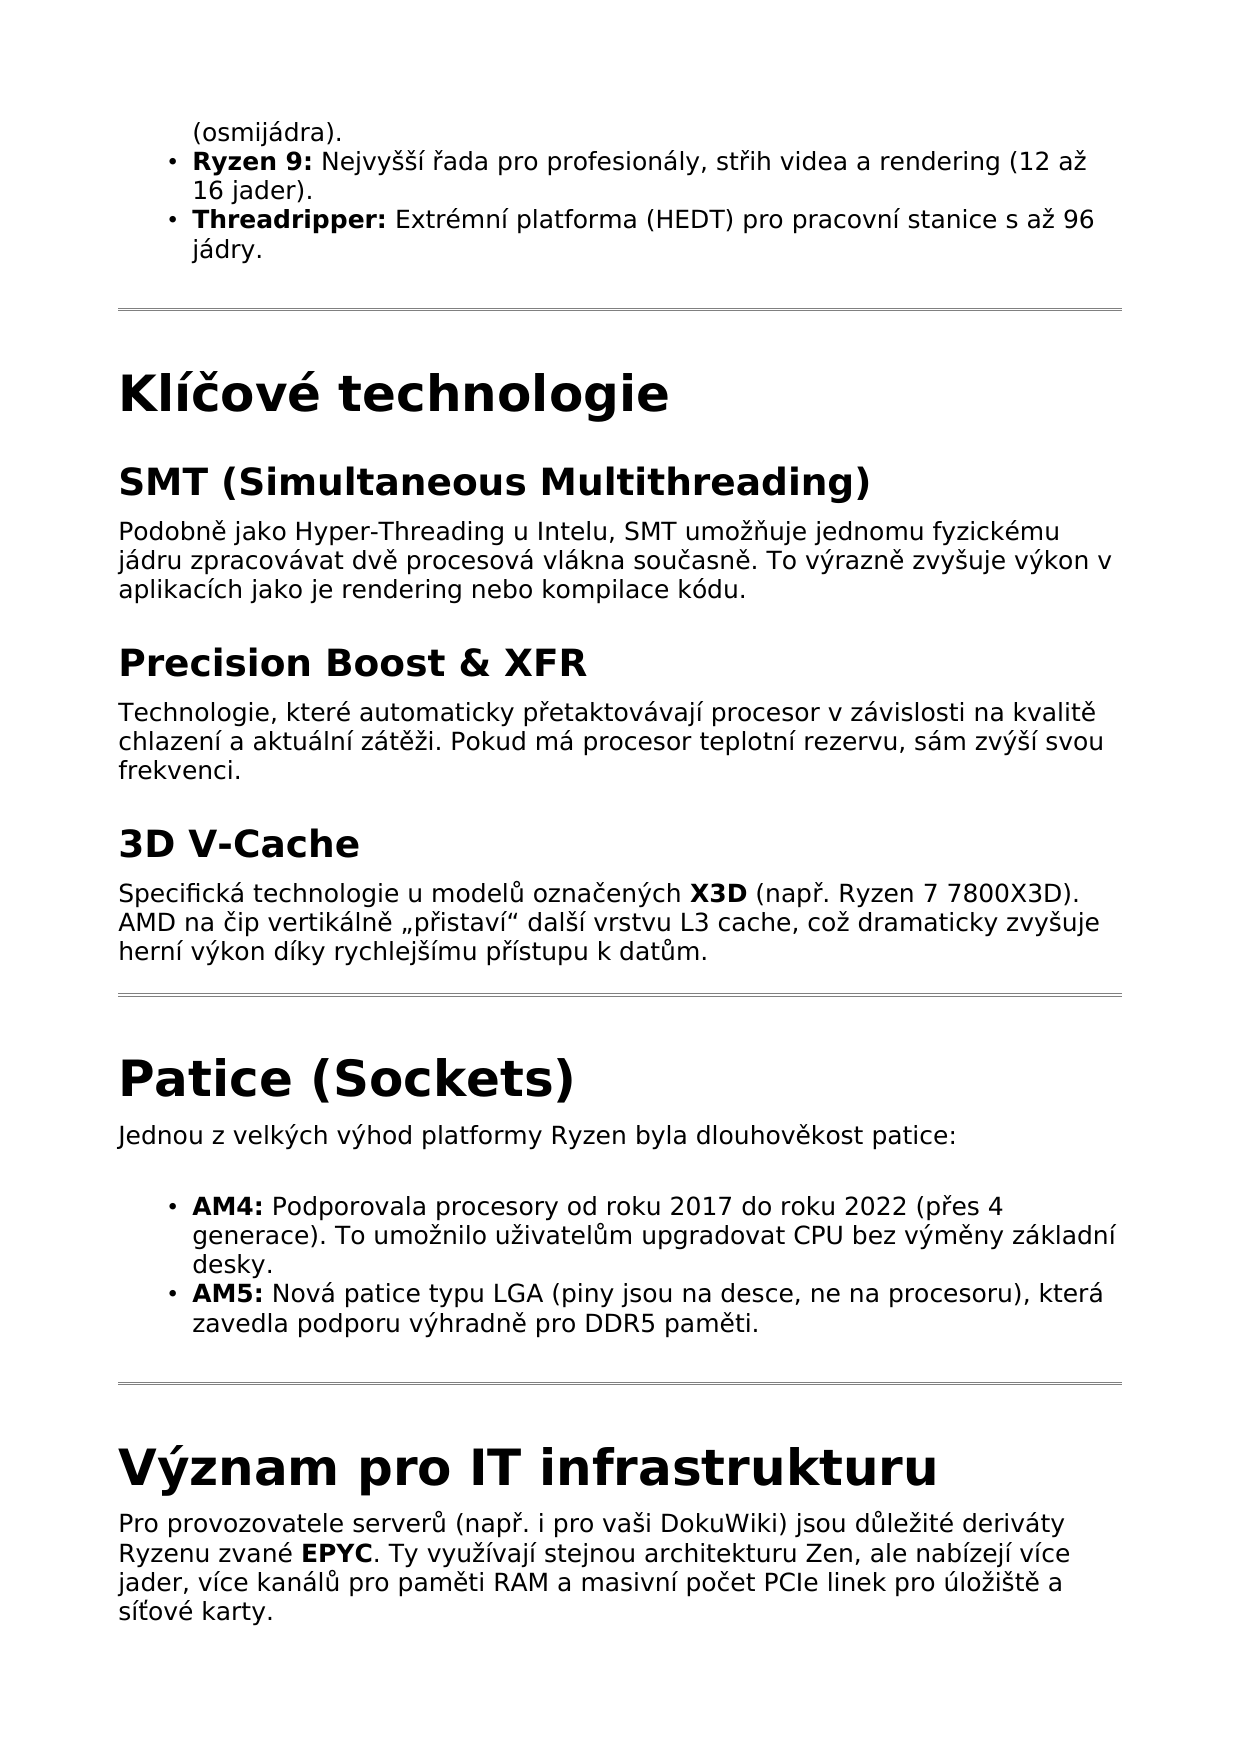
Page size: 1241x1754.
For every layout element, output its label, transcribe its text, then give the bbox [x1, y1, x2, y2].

text Specifická technologie u modelů označených X3D (např. Ryzen 7 7800X3D). AMD na čip vertikálně „přistaví“ další vrstvu L3 cache, což dramaticky zvyšuje herní výkon díky rychlejšímu přístupu k datům. [118, 879, 1122, 966]
list Ryzen 9: Nejvyšší řada pro profesionály, střih videa a rendering (12 až 16 jader). [177, 147, 1122, 206]
list (osmijádra). [177, 118, 1122, 147]
subtitle 3D V-Cache [118, 823, 1122, 866]
subtitle Patice (Sockets) [118, 1050, 1122, 1108]
subtitle Precision Boost & XFR [118, 642, 1122, 685]
subtitle Význam pro IT infrastrukturu [118, 1439, 1122, 1497]
text Jednou z velkých výhod platformy Ryzen byla dlouhověkost patice: [118, 1121, 1122, 1150]
subtitle Klíčové technologie [118, 365, 1122, 423]
text Podobně jako Hyper-Threading u Intelu, SMT umožňuje jednomu fyzickému jádru zpracovávat dvě procesová vlákna současně. To výrazně zvyšuje výkon v aplikacích jako je rendering nebo kompilace kódu. [118, 517, 1122, 604]
subtitle SMT (Simultaneous Multithreading) [118, 461, 1122, 504]
list Threadripper: Extrémní platforma (HEDT) pro pracovní stanice s až 96 jádry. [177, 206, 1122, 264]
list AM4: Podporovala procesory od roku 2017 do roku 2022 (přes 4 generace). To umožnilo uživatelům upgradovat CPU bez výměny základní desky. [177, 1192, 1122, 1280]
text Pro provozovatele serverů (např. i pro vaši DokuWiki) jsou důležité deriváty Ryzenu zvané EPYC. Ty využívají stejnou architekturu Zen, ale nabízejí více jader, více kanálů pro paměti RAM a masivní počet PCIe linek pro úložiště a síťové karty. [118, 1509, 1122, 1626]
list AM5: Nová patice typu LGA (piny jsou na desce, ne na procesoru), která zavedla podporu výhradně pro DDR5 paměti. [177, 1280, 1122, 1338]
text Technologie, které automaticky přetaktovávají procesor v závislosti na kvalitě chlazení a aktuální zátěži. Pokud má procesor teplotní rezervu, sám zvýší svou frekvenci. [118, 698, 1122, 785]
